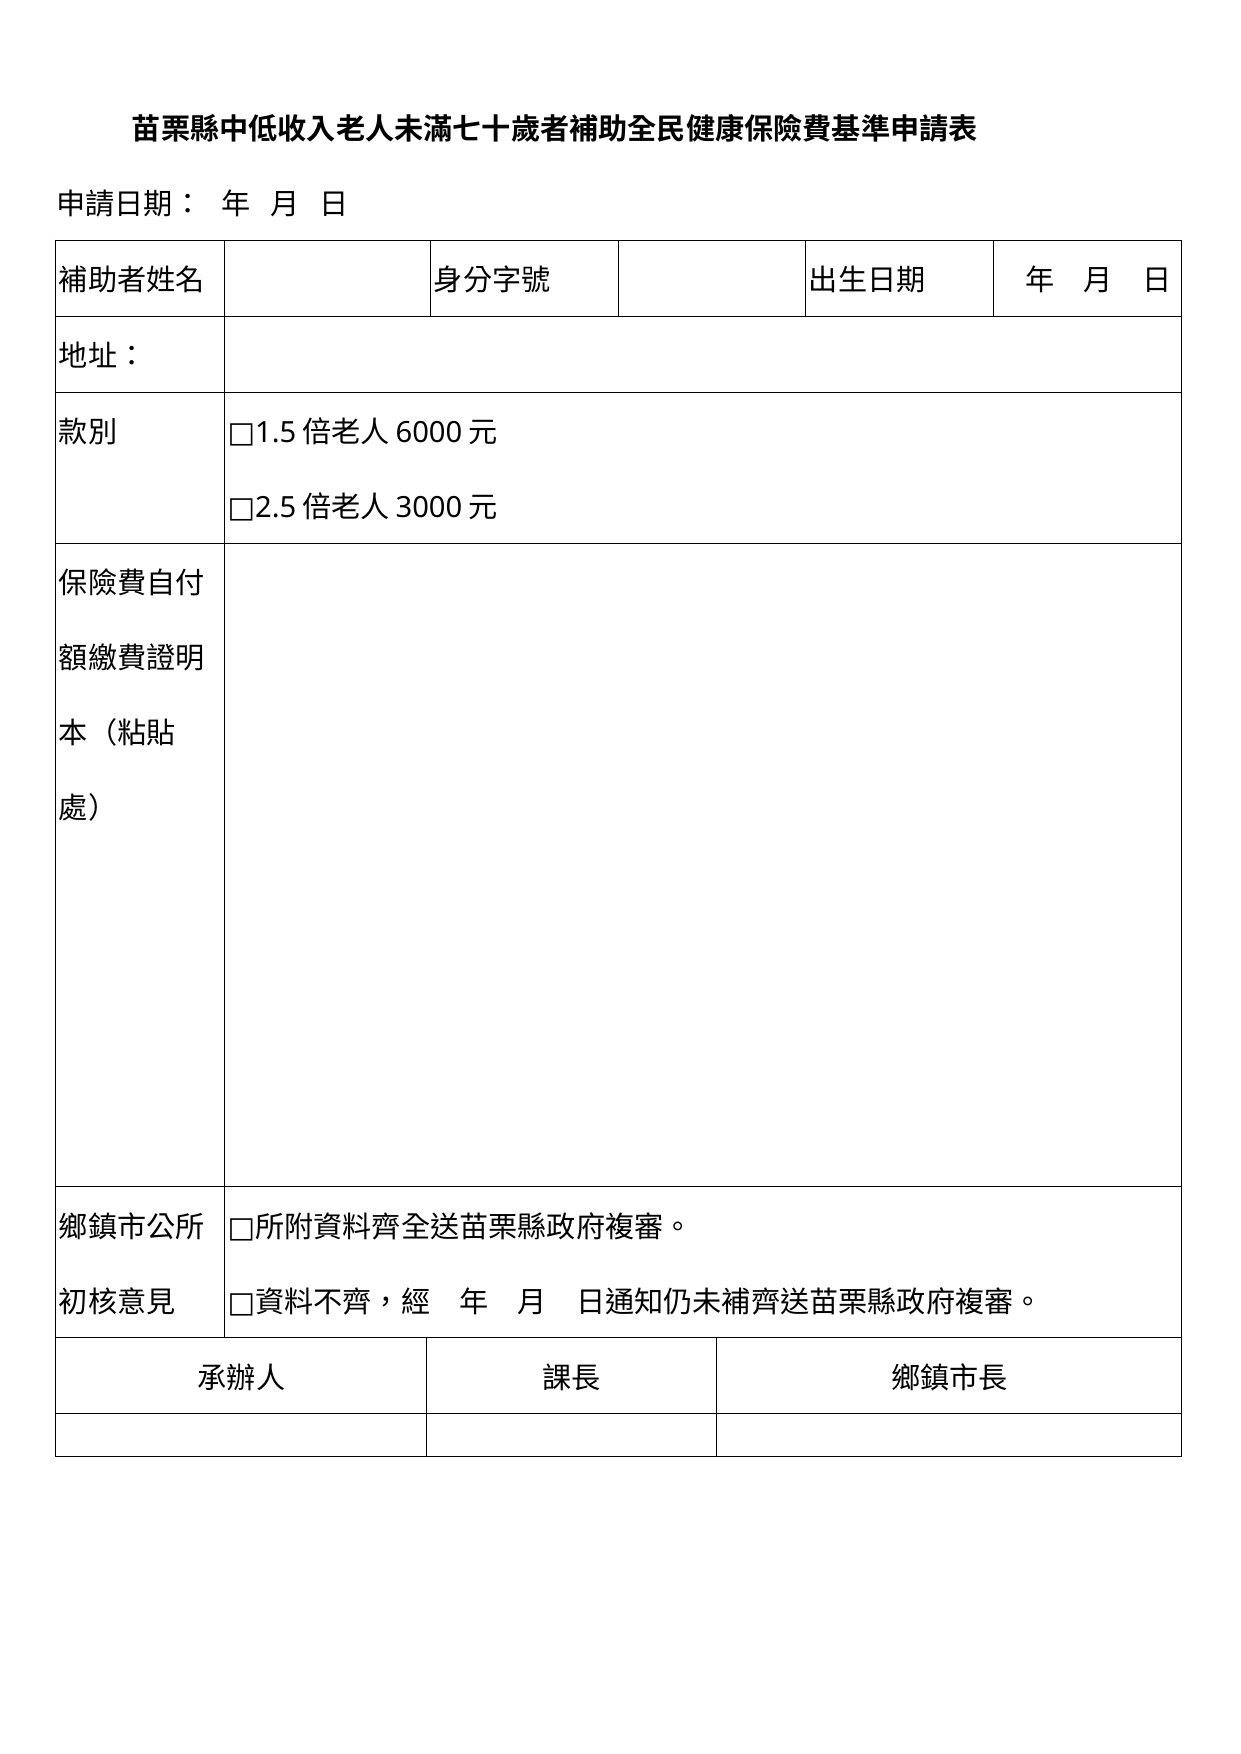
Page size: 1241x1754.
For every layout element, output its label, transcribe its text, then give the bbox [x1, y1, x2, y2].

table_cell □所附資料齊全送苗栗縣政府複審。 □資料不齊，經 年 月 日通知仍未補齊送苗栗縣政府複審。 [225, 1187, 1181, 1337]
table_cell [225, 544, 1181, 1186]
table_header 出生日期 [806, 241, 993, 316]
table_cell □1.5倍老人6000元 □2.5倍老人3000元 [225, 393, 1181, 543]
table_header [619, 241, 805, 316]
text 申請日期： 年 月 日 [56, 164, 1053, 239]
table_cell [717, 1414, 1181, 1456]
table_header [225, 241, 430, 316]
table_header 補助者姓名 [56, 241, 224, 316]
table_cell [56, 1414, 426, 1456]
table_cell 承辦人 [56, 1338, 426, 1413]
table_cell 鄉鎮市長 [717, 1338, 1181, 1413]
table_cell 鄉鎮市公所初核意見 [56, 1187, 224, 1337]
table_cell 款別 [56, 393, 224, 543]
table_cell [427, 1414, 716, 1456]
table_cell [225, 317, 1181, 392]
text 苗栗縣中低收入老人未滿七十歲者補助全民健康保險費基準申請表 [56, 89, 1053, 164]
table_header 年 月 日 [994, 241, 1181, 316]
table_header 身分字號 [431, 241, 618, 316]
table_cell 地址： [56, 317, 224, 392]
table_cell 課長 [427, 1338, 716, 1413]
table_cell 保險費自付額繳費證明本（粘貼處） [56, 544, 224, 1186]
